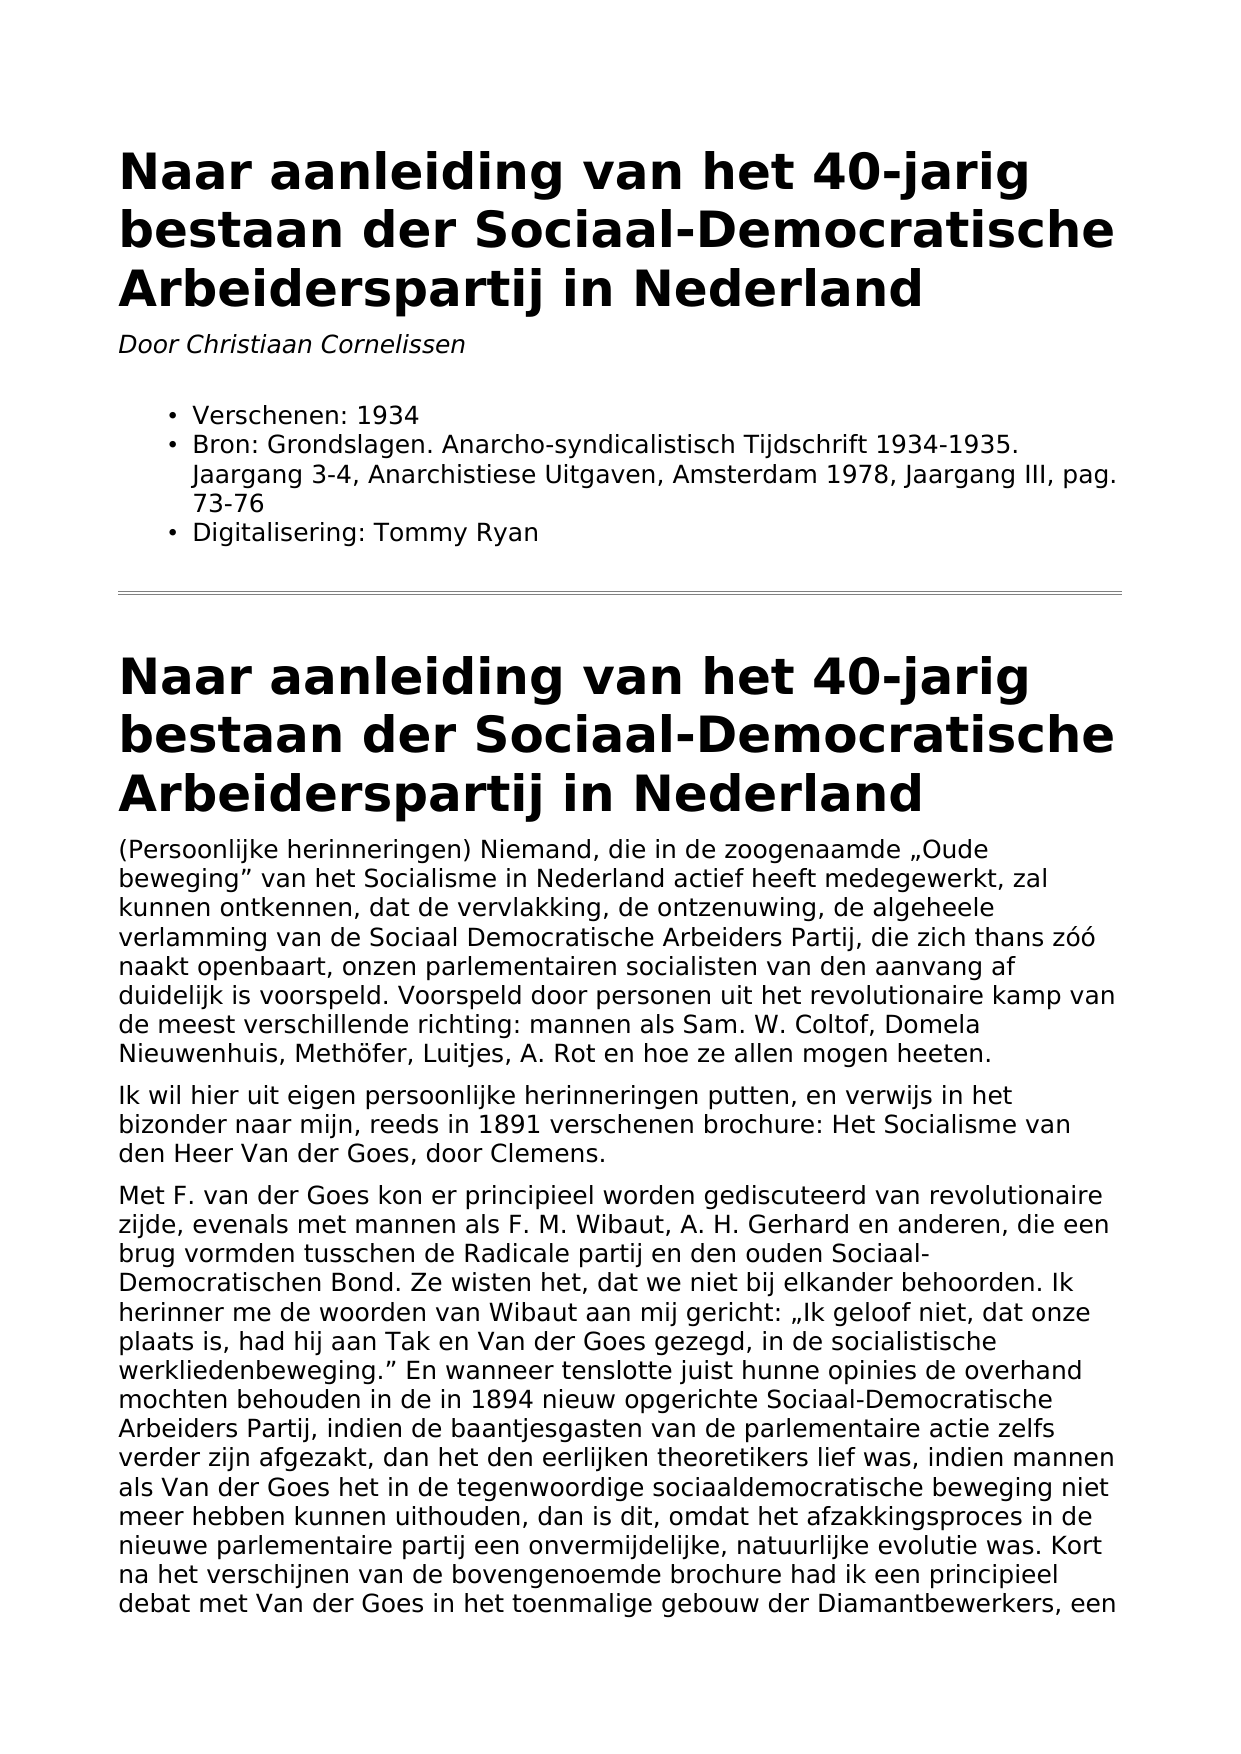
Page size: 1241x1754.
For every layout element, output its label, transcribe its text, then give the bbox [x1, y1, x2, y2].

text Ik wil hier uit eigen persoonlijke herinneringen putten, en verwijs in het bizonder naar mijn, reeds in 1891 verschenen brochure: Het Socialisme van den Heer Van der Goes, door Clemens. [118, 1081, 1122, 1169]
subtitle Naar aanleiding van het 40-jarig bestaan der Sociaal-Democratische Arbeiderspartij in Nederland [118, 143, 1122, 318]
text Met F. van der Goes kon er principieel worden gediscuteerd van revolutionaire zijde, evenals met mannen als F. M. Wibaut, A. H. Gerhard en anderen, die een brug vormden tusschen de Radicale partij en den ouden Sociaal- Democratischen Bond. Ze wisten het, dat we niet bij elkander behoorden. Ik herinner me de woorden van Wibaut aan mij gericht: „Ik geloof niet, dat onze plaats is, had hij aan Tak en Van der Goes gezegd, in de socialistische werkliedenbeweging.” En wanneer tenslotte juist hunne opinies de overhand mochten behouden in de in 1894 nieuw opgerichte Sociaal-Democratische Arbeiders Partij, indien de baantjesgasten van de parlementaire actie zelfs verder zijn afgezakt, dan het den eerlijken theoretikers lief was, indien mannen als Van der Goes het in de tegenwoordige sociaaldemocratische beweging niet meer hebben kunnen uithouden, dan is dit, omdat het afzakkingsproces in de nieuwe parlementaire partij een onvermijdelijke, natuurlijke evolutie was. Kort na het verschijnen van de bovengenoemde brochure had ik een principieel debat met Van der Goes in het toenmalige gebouw der Diamantbewerkers, een [118, 1181, 1122, 1619]
list Digitalisering: Tommy Ryan [177, 518, 1122, 547]
list Verschenen: 1934 [177, 401, 1122, 431]
subtitle Naar aanleiding van het 40-jarig bestaan der Sociaal-Democratische Arbeiderspartij in Nederland [118, 648, 1122, 823]
text (Persoonlijke herinneringen) Niemand, die in de zoogenaamde „Oude beweging” van het Socialisme in Nederland actief heeft medegewerkt, zal kunnen ontkennen, dat de vervlakking, de ontzenuwing, de algeheele verlamming van de Sociaal Democratische Arbeiders Partij, die zich thans zóó naakt openbaart, onzen parlementairen socialisten van den aanvang af duidelijk is voorspeld. Voorspeld door personen uit het revolutionaire kamp van de meest verschillende richting: mannen als Sam. W. Coltof, Domela Nieuwenhuis, Methöfer, Luitjes, A. Rot en hoe ze allen mogen heeten. [118, 835, 1122, 1069]
list Bron: Grondslagen. Anarcho-syndicalistisch Tijdschrift 1934-1935. Jaargang 3-4, Anarchistiese Uitgaven, Amsterdam 1978, Jaargang III, pag. 73-76 [177, 431, 1122, 518]
text Door Christiaan Cornelissen [118, 330, 1122, 359]
